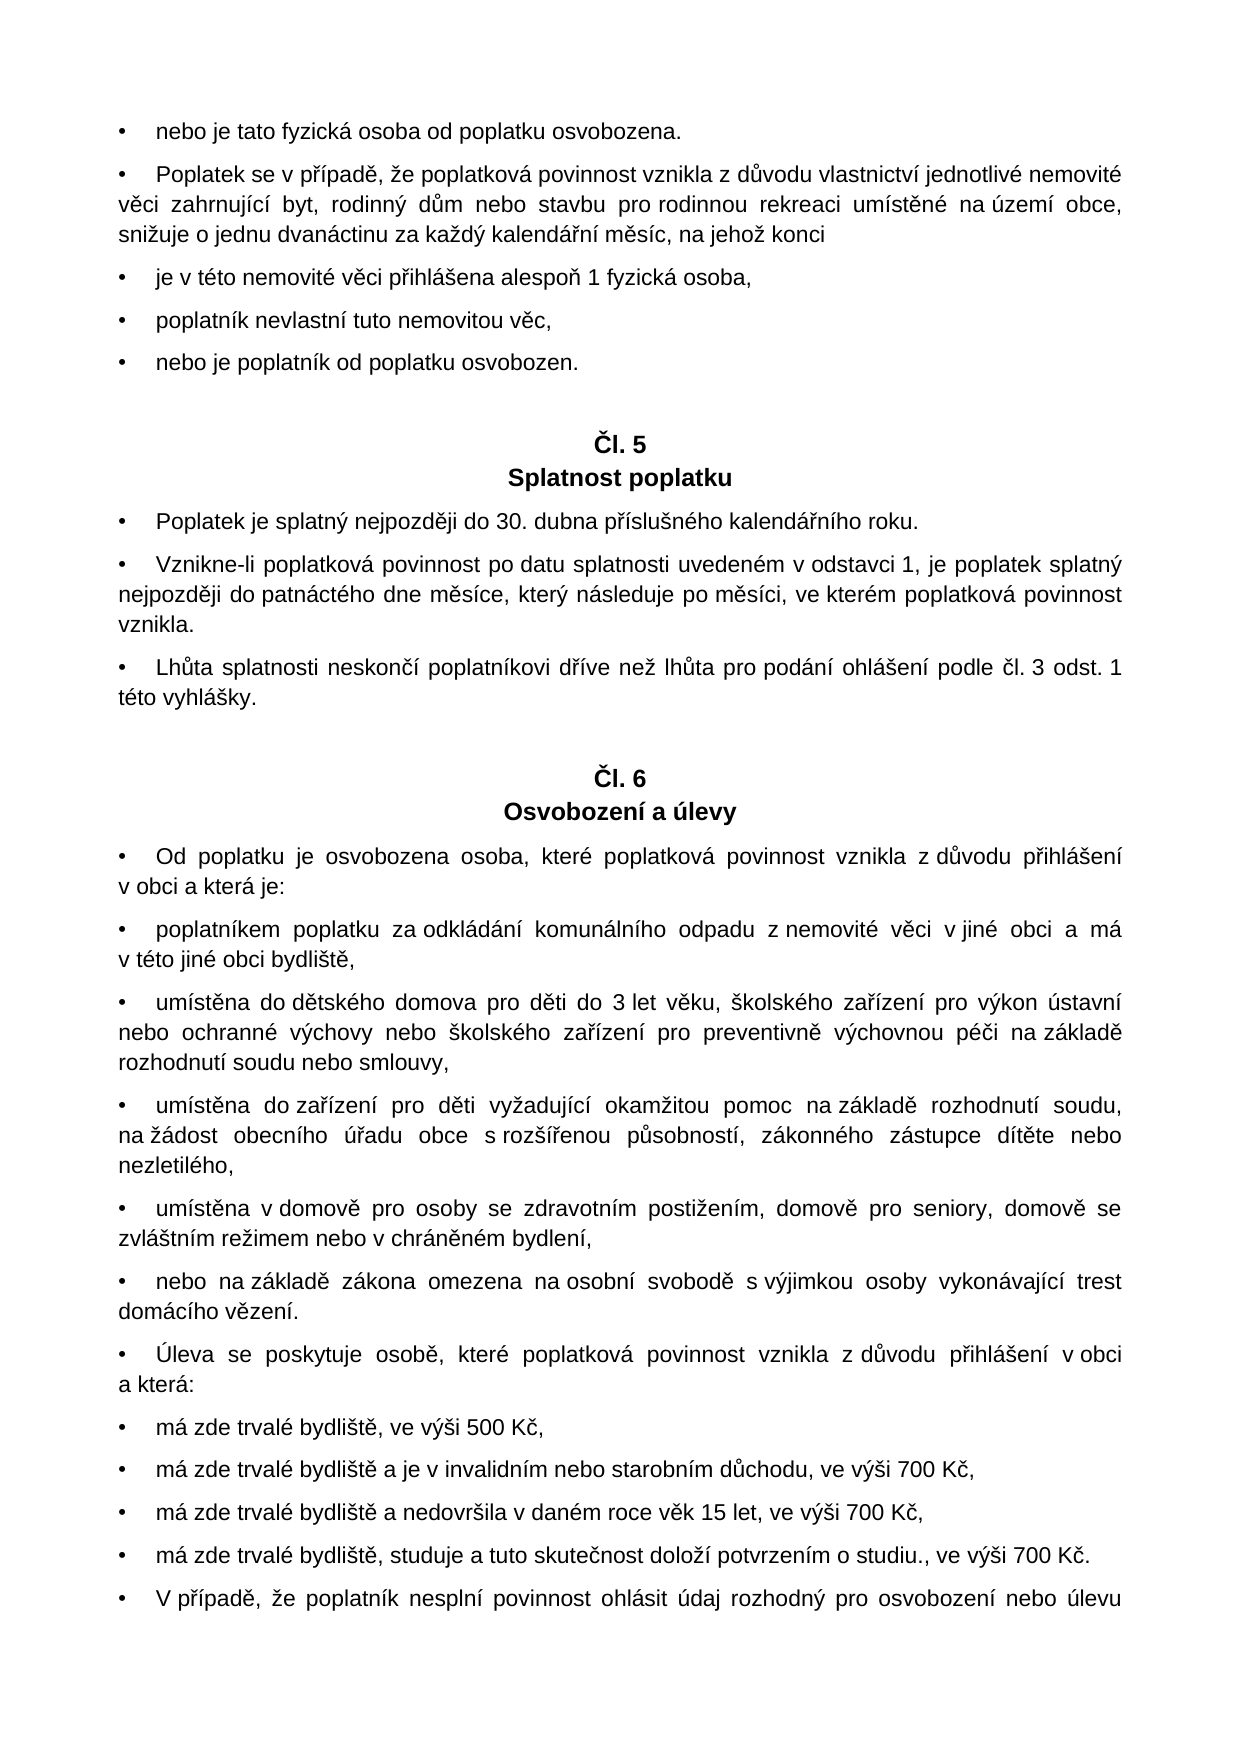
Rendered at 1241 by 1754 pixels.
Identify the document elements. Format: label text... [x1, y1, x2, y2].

list V případě, že poplatník nesplní povinnost ohlásit údaj rozhodný pro osvobození nebo úlevu [81, 1584, 1122, 1611]
text Čl. 6 Osvobození a úlevy [118, 764, 1122, 826]
list Poplatek je splatný nejpozději do 30. dubna příslušného kalendářního roku. [81, 508, 1122, 534]
list nebo na základě zákona omezena na osobní svobodě s výjimkou osoby vykonávající trest domácího vězení. [81, 1268, 1122, 1324]
list umístěna v domově pro osoby se zdravotním postižením, domově pro seniory, domově se zvláštním režimem nebo v chráněném bydlení, [81, 1195, 1122, 1252]
text Čl. 5 Splatnost poplatku [118, 429, 1122, 491]
list je v této nemovité věci přihlášena alespoň 1 fyzická osoba, [81, 264, 1122, 290]
list umístěna do zařízení pro děti vyžadující okamžitou pomoc na základě rozhodnutí soudu, na žádost obecního úřadu obce s rozšířenou působností, zákonného zástupce dítěte nebo nezletilého, [81, 1092, 1122, 1179]
list má zde trvalé bydliště, ve výši 500 Kč, [81, 1414, 1122, 1440]
list má zde trvalé bydliště a je v invalidním nebo starobním důchodu, ve výši 700 Kč, [81, 1456, 1122, 1483]
list poplatníkem poplatku za odkládání komunálního odpadu z nemovité věci v jiné obci a má v této jiné obci bydliště, [81, 916, 1122, 972]
list Lhůta splatnosti neskončí poplatníkovi dříve než lhůta pro podání ohlášení podle čl. 3 odst. 1 této vyhlášky. [81, 654, 1122, 711]
list poplatník nevlastní tuto nemovitou věc, [81, 307, 1122, 333]
list Vznikne-li poplatková povinnost po datu splatnosti uvedeném v odstavci 1, je poplatek splatný nejpozději do patnáctého dne měsíce, který následuje po měsíci, ve kterém poplatková povinnost vznikla. [81, 551, 1122, 638]
list má zde trvalé bydliště, studuje a tuto skutečnost doloží potvrzením o studiu., ve výši 700 Kč. [81, 1542, 1122, 1568]
list nebo je poplatník od poplatku osvobozen. [81, 349, 1122, 376]
list Úleva se poskytuje osobě, které poplatková povinnost vznikla z důvodu přihlášení v obci a která: [81, 1341, 1122, 1397]
list nebo je tato fyzická osoba od poplatku osvobozena. [81, 118, 1122, 144]
list má zde trvalé bydliště a nedovršila v daném roce věk 15 let, ve výši 700 Kč, [81, 1499, 1122, 1526]
list umístěna do dětského domova pro děti do 3 let věku, školského zařízení pro výkon ústavní nebo ochranné výchovy nebo školského zařízení pro preventivně výchovnou péči na základě rozhodnutí soudu nebo smlouvy, [81, 989, 1122, 1076]
list Od poplatku je osvobozena osoba, které poplatková povinnost vznikla z důvodu přihlášení v obci a která je: [81, 843, 1122, 899]
list Poplatek se v případě, že poplatková povinnost vznikla z důvodu vlastnictví jednotlivé nemovité věci zahrnující byt, rodinný dům nebo stavbu pro rodinnou rekreaci umístěné na území obce, snižuje o jednu dvanáctinu za každý kalendářní měsíc, na jehož konci [81, 161, 1122, 248]
